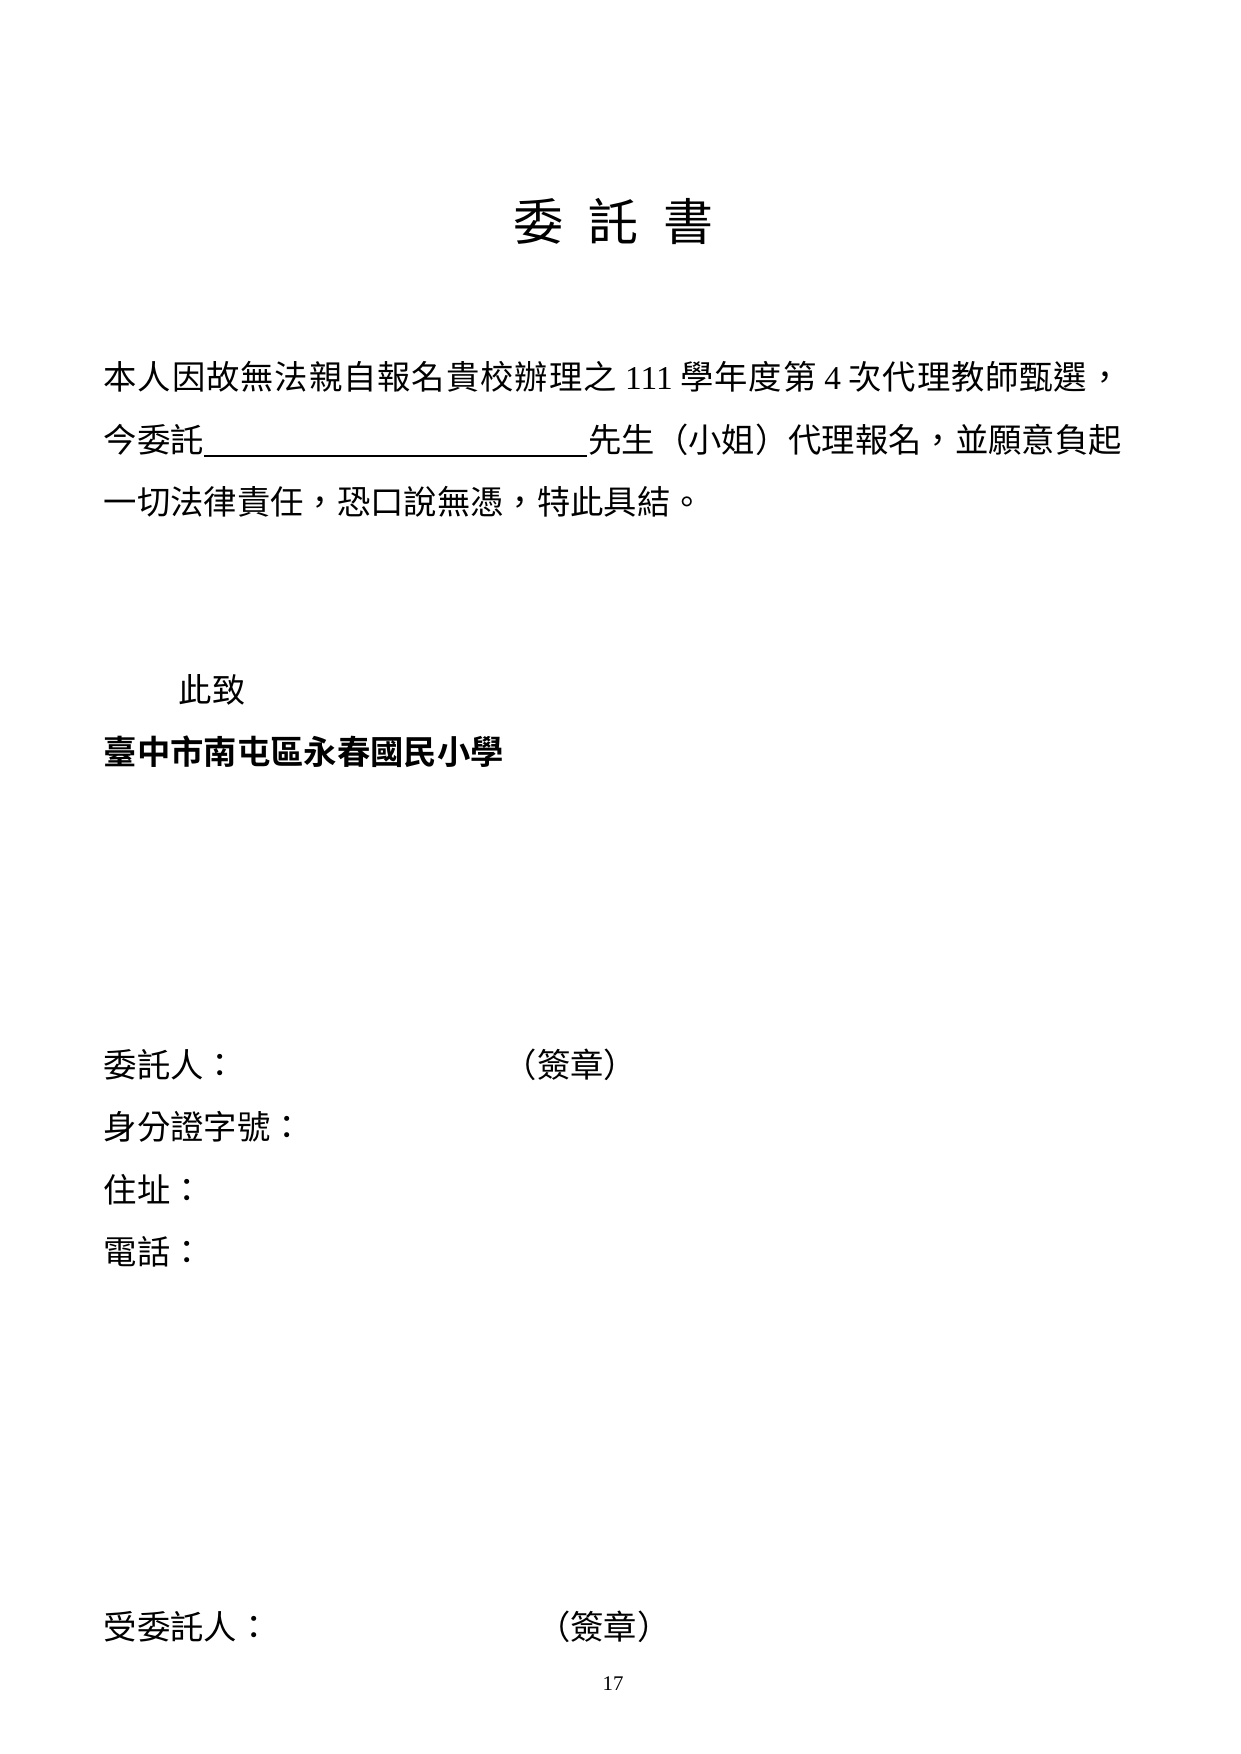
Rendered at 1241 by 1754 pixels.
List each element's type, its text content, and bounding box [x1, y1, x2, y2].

text 住址： [103, 1146, 1122, 1209]
text 此致 [103, 646, 1122, 709]
text 電話： [103, 1209, 1122, 1271]
text 身分證字號： [103, 1084, 1122, 1146]
text 委託人： （簽章） [103, 1021, 1122, 1084]
text 受委託人： （簽章） [103, 1584, 1122, 1646]
text 臺中市南屯區永春國民小學 [103, 709, 1122, 771]
text 本人因故無法親自報名貴校辦理之111學年度第4次代理教師甄選，今委託 先生（小姐）代理報名，並願意負起一切法律責任，恐口說無憑，特此具結。 [103, 334, 1122, 521]
text 委 託 書 [103, 146, 1122, 271]
